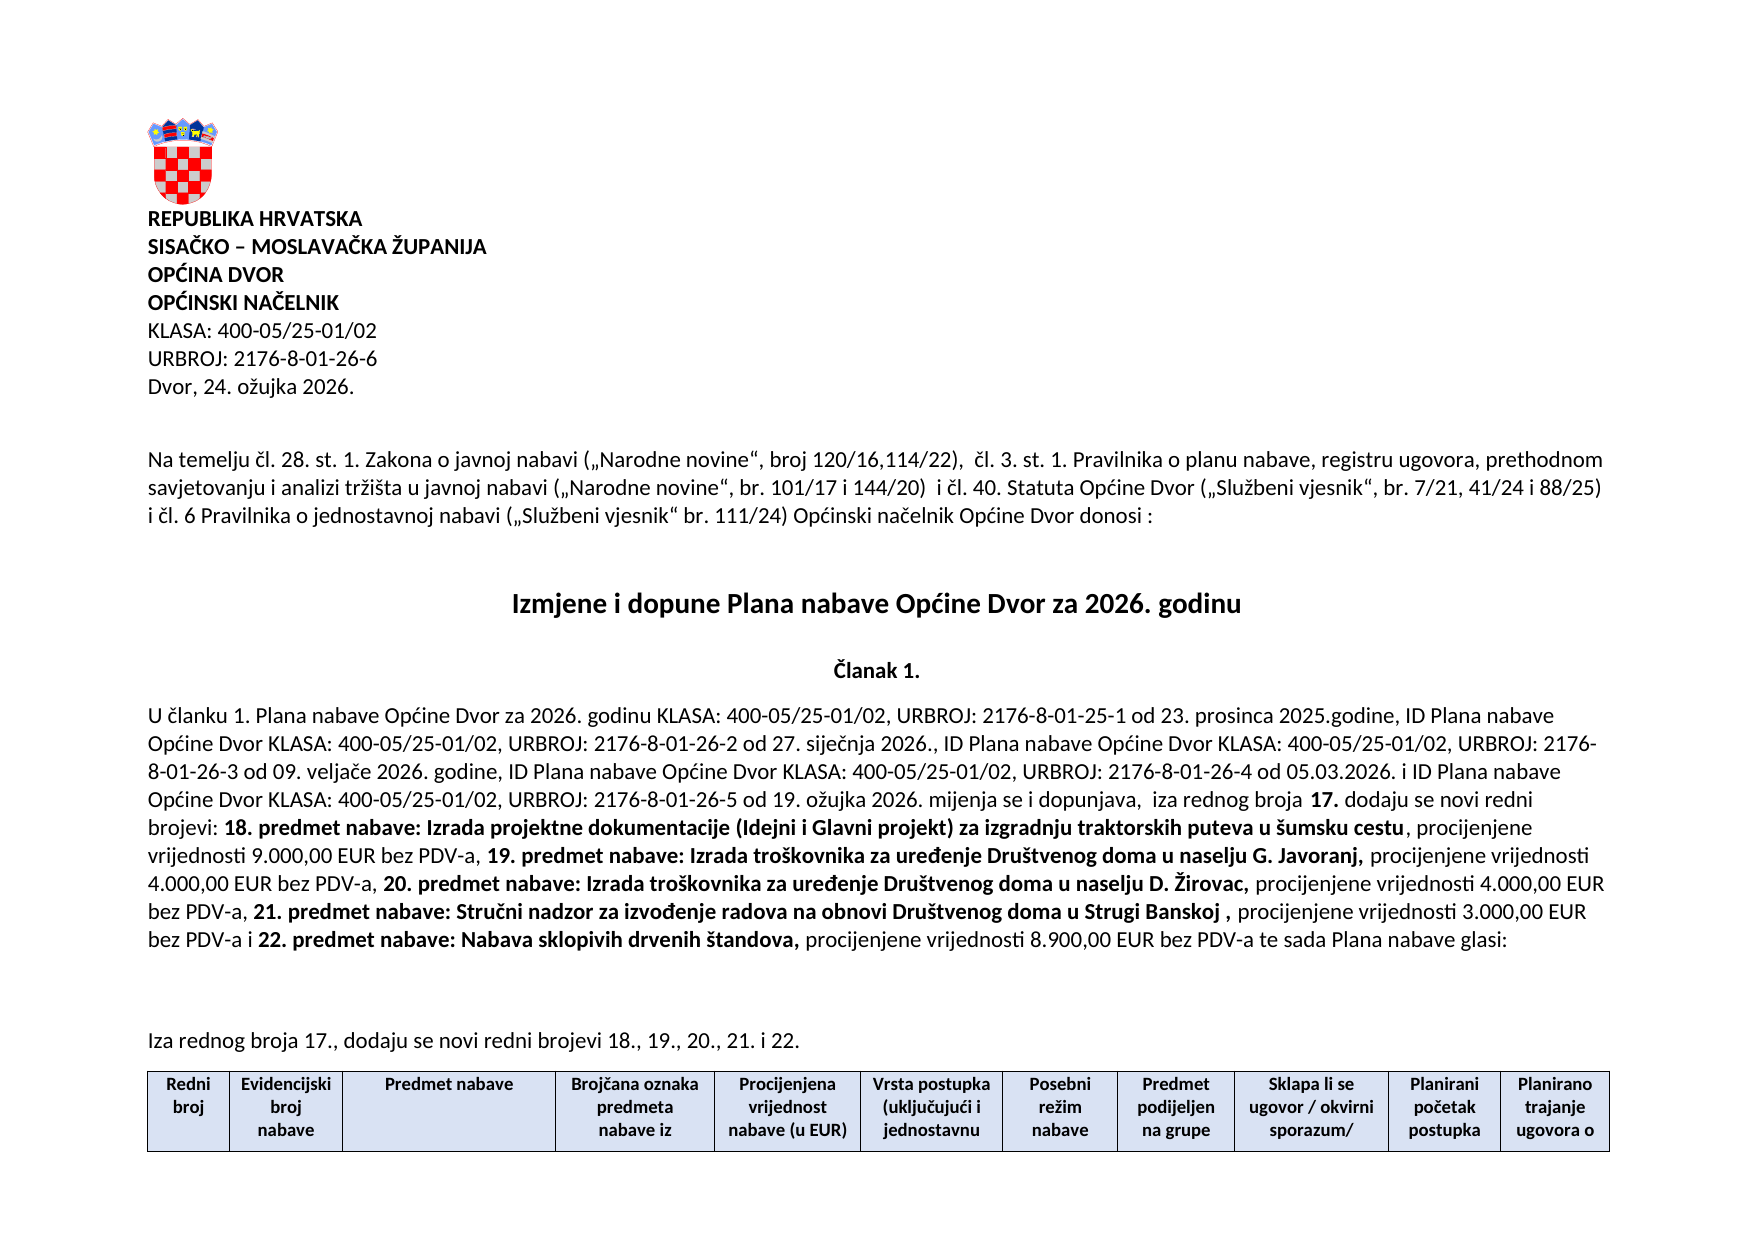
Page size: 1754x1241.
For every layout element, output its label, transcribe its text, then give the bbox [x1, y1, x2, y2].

table_header Procijenjena vrijednost nabave (u EUR) [715, 1072, 860, 1151]
table_header Sklapa li se ugovor / okvirni sporazum/ [1235, 1072, 1388, 1151]
table_header Posebni režim nabave [1003, 1072, 1117, 1151]
text REPUBLIKA HRVATSKA [148, 204, 1606, 232]
table_header Predmet nabave [343, 1072, 555, 1151]
table_header Planirano trajanje ugovora o [1501, 1072, 1609, 1151]
table_header Vrsta postupka (uključujući i jednostavnu [861, 1072, 1002, 1151]
table_header Redni broj [148, 1072, 229, 1151]
text Članak 1. [148, 656, 1606, 684]
text Na temelju čl. 28. st. 1. Zakona o javnoj nabavi („Narodne novine“, broj 120/16,114/22), čl. 3. st. 1. Pravilnika o planu nabave, registru ugovora, prethodnom savjetovanju i analizi tržišta u javnoj nabavi („Narodne novine“, br. 101/17 i 144/20) i čl. 40. Statuta Općine Dvor („Službeni vjesnik“, br. 7/21, 41/24 i 88/25) i čl. 6 Pravilnika o jednostavnoj nabavi („Službeni vjesnik“ br. 111/24) Općinski načelnik Općine Dvor donosi : [148, 445, 1606, 529]
text OPĆINA DVOR [148, 260, 1606, 288]
text KLASA: 400-05/25-01/02 [148, 316, 1606, 344]
table_header Evidencijski broj nabave [230, 1072, 342, 1151]
text URBROJ: 2176-8-01-26-6 [148, 344, 1606, 372]
table_header Predmet podijeljen na grupe [1118, 1072, 1234, 1151]
table_header Brojčana oznaka predmeta nabave iz [556, 1072, 714, 1151]
text SISAČKO – MOSLAVAČKA ŽUPANIJA [148, 232, 1606, 260]
text Dvor, 24. ožujka 2026. [148, 372, 1606, 400]
table_header Planirani početak postupka [1389, 1072, 1500, 1151]
text Izmjene i dopune Plana nabave Općine Dvor za 2026. godinu [148, 585, 1606, 621]
text U članku 1. Plana nabave Općine Dvor za 2026. godinu KLASA: 400-05/25-01/02, URBROJ: 2176-8-01-25-1 od 23. prosinca 2025.godine, ID Plana nabave Općine Dvor KLASA: 400-05/25-01/02, URBROJ: 2176-8-01-26-2 od 27. siječnja 2026., ID Plana nabave Općine Dvor KLASA: 400-05/25-01/02, URBROJ: 2176-8-01-26-3 od 09. veljače 2026. godine, ID Plana nabave Općine Dvor KLASA: 400-05/25-01/02, URBROJ: 2176-8-01-26-4 od 05.03.2026. i ID Plana nabave Općine Dvor KLASA: 400-05/25-01/02, URBROJ: 2176-8-01-26-5 od 19. ožujka 2026. mijenja se i dopunjava, iza rednog broja 17. dodaju se novi redni brojevi: 18. predmet nabave: Izrada projektne dokumentacije (Idejni i Glavni projekt) za izgradnju traktorskih puteva u šumsku cestu, procijenjene vrijednosti 9.000,00 EUR bez PDV-a, 19. predmet nabave: Izrada troškovnika za uređenje Društvenog doma u naselju G. Javoranj, procijenjene vrijednosti 4.000,00 EUR bez PDV-a, 20. predmet nabave: Izrada troškovnika za uređenje Društvenog doma u naselju D. Žirovac, procijenjene vrijednosti 4.000,00 EUR bez PDV-a, 21. predmet nabave: Stručni nadzor za izvođenje radova na obnovi Društvenog doma u Strugi Banskoj , procijenjene vrijednosti 3.000,00 EUR bez PDV-a i 22. predmet nabave: Nabava sklopivih drvenih štandova, procijenjene vrijednosti 8.900,00 EUR bez PDV-a te sada Plana nabave glasi: [148, 701, 1606, 981]
text Iza rednog broja 17., dodaju se novi redni brojevi 18., 19., 20., 21. i 22. [148, 998, 1606, 1054]
text OPĆINSKI NAČELNIK [148, 288, 1606, 316]
